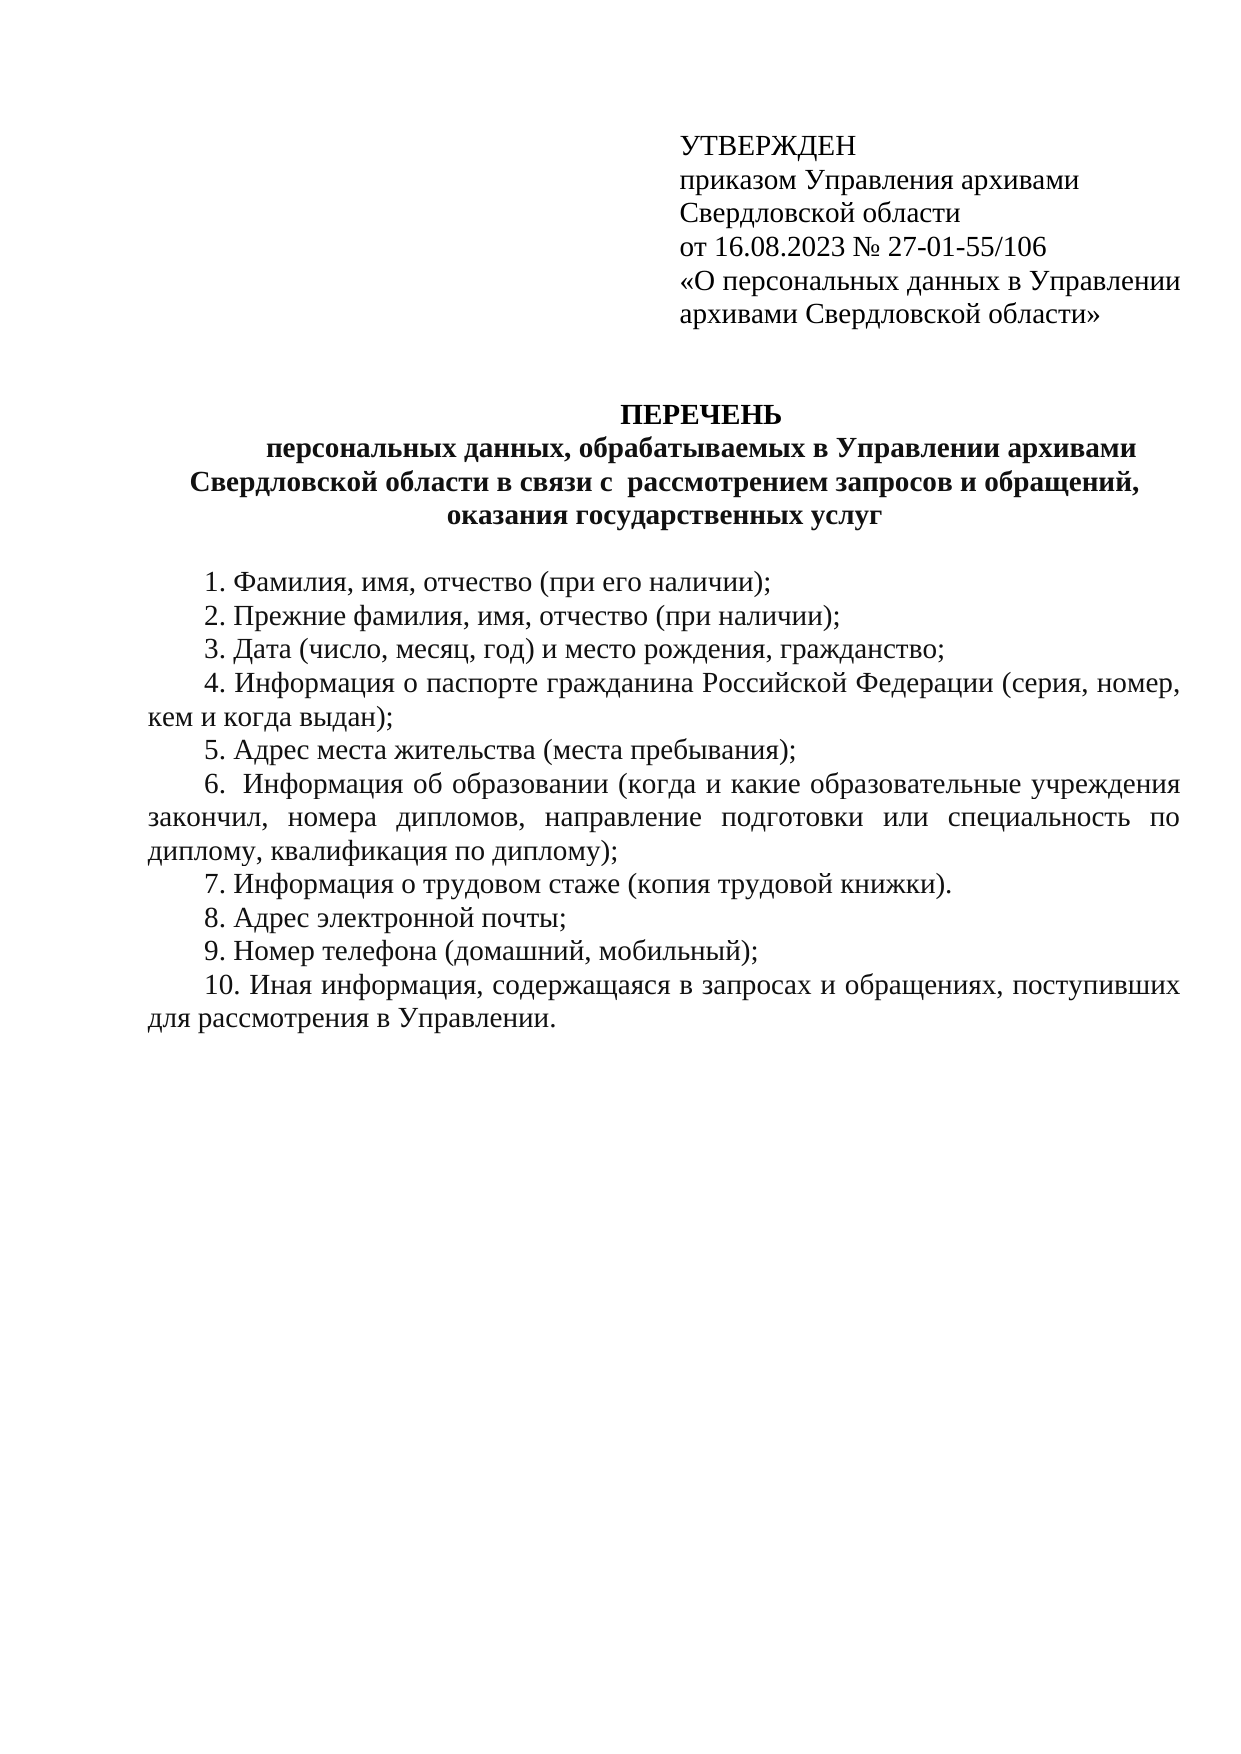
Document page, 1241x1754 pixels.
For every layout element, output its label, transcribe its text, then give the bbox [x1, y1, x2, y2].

text 9. Номер телефона (домашний, мобильный); [148, 933, 1181, 967]
text 3. Дата (число, месяц, год) и место рождения, гражданство; [148, 632, 1181, 665]
text 2. Прежние фамилия, имя, отчество (при наличии); [148, 598, 1181, 632]
text 1. Фамилия, имя, отчество (при его наличии); [148, 564, 1181, 598]
text УТВЕРЖДЕН [679, 128, 1181, 162]
text от 16.08.2023 № 27-01-55/106 [679, 229, 1181, 263]
text ПЕРЕЧЕНЬ [148, 397, 1181, 430]
text персональных данных, обрабатываемых в Управлении архивами Свердловской области в связи с рассмотрением запросов и обращений, оказания государственных услуг [148, 430, 1181, 531]
text «О персональных данных в Управлении архивами Свердловской области» [679, 263, 1181, 330]
text 6. Информация об образовании (когда и какие образовательные учреждения закончил, номера дипломов, направление подготовки или специальность по диплому, квалификация по диплому); [148, 766, 1181, 866]
text приказом Управления архивами [679, 162, 1181, 196]
text 5. Адрес места жительства (места пребывания); [148, 732, 1181, 766]
text 7. Информация о трудовом стаже (копия трудовой книжки). [148, 866, 1181, 900]
text 4. Информация о паспорте гражданина Российской Федерации (серия, номер, кем и когда выдан); [148, 665, 1181, 732]
text Свердловской области [679, 196, 1181, 229]
text 8. Адрес электронной почты; [148, 900, 1181, 933]
text 10. Иная информация, содержащаяся в запросах и обращениях, поступивших для рассмотрения в Управлении. [148, 967, 1181, 1034]
